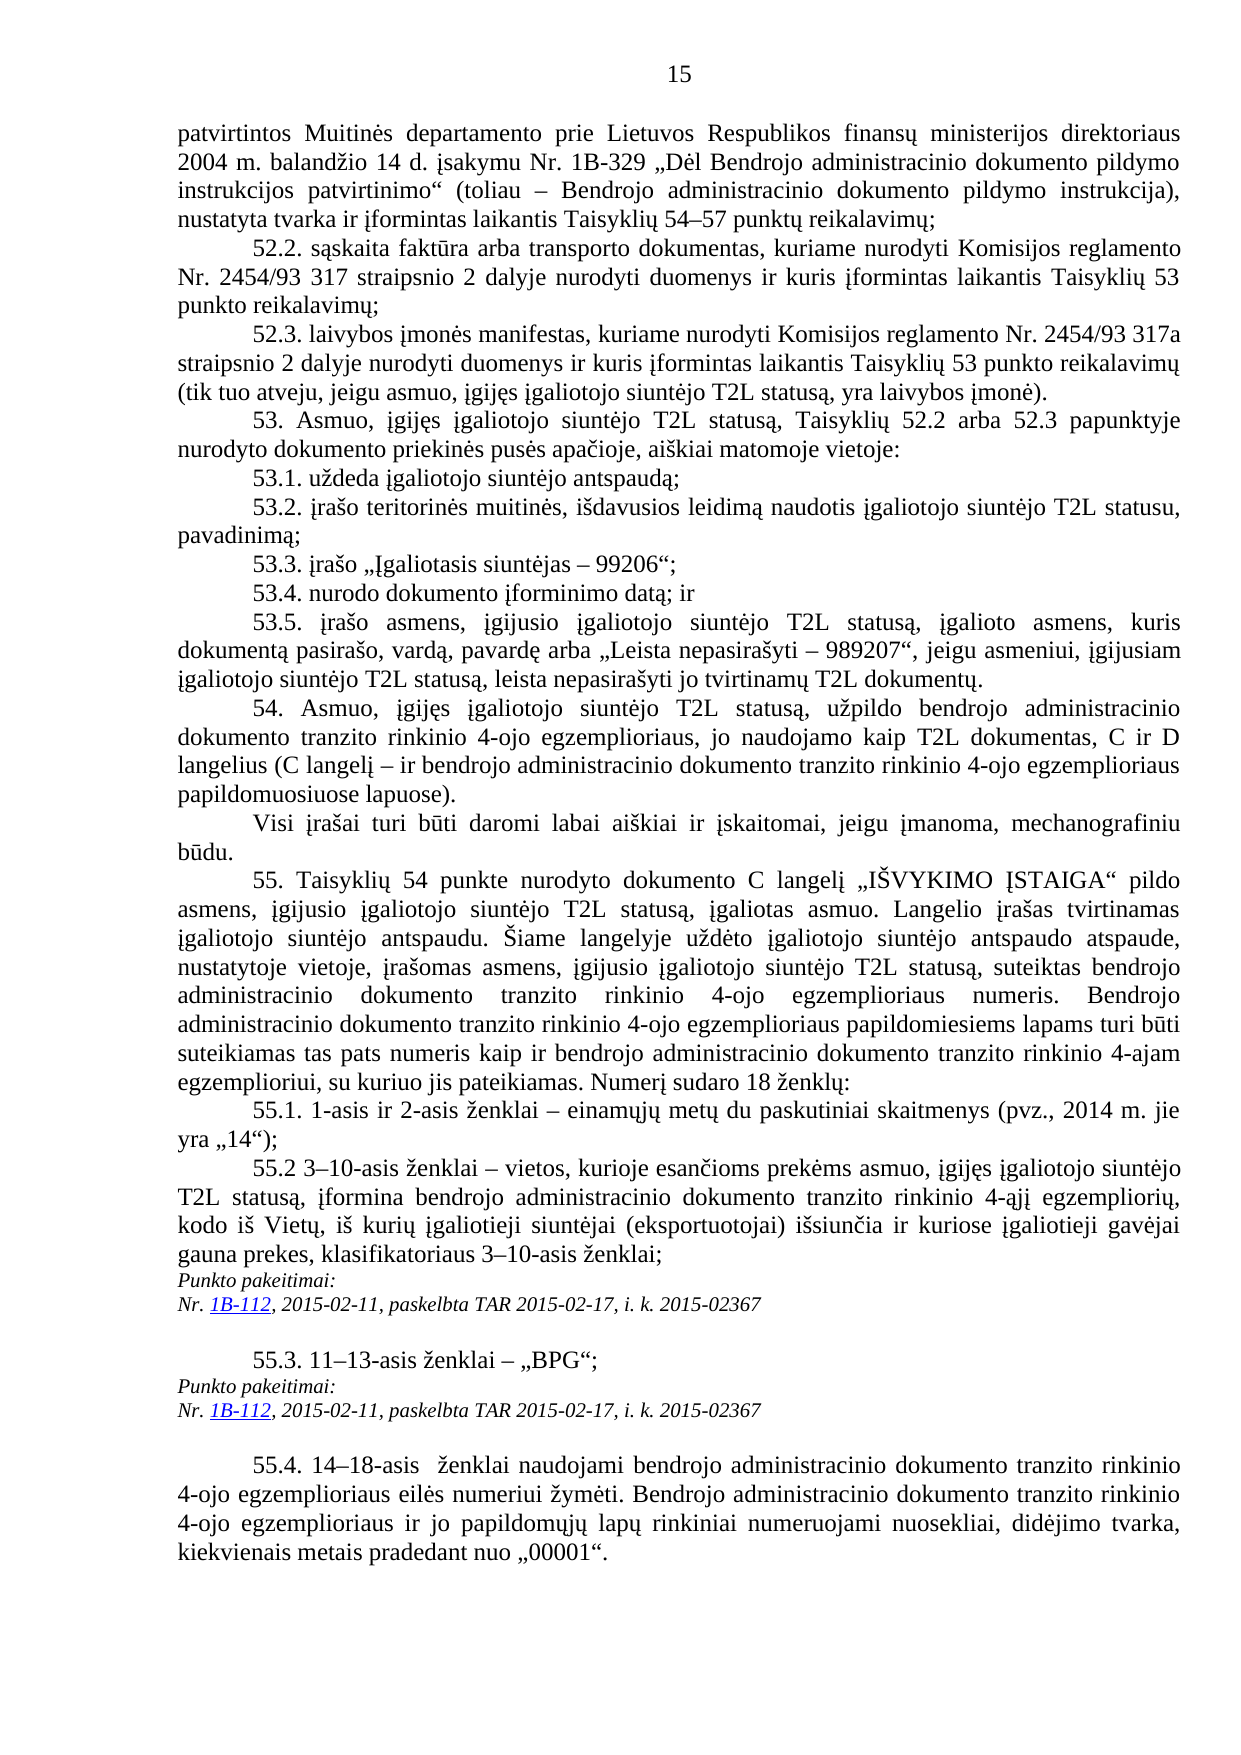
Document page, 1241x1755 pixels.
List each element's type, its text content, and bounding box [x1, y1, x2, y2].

text 53. Asmuo, įgijęs įgaliotojo siuntėjo T2L statusą, Taisyklių 52.2 arba 52.3 papunktyje nurodyto dokumento priekinės pusės apačioje, aiškiai matomoje vietoje: [177, 406, 1181, 463]
text 53.2. įrašo teritorinės muitinės, išdavusios leidimą naudotis įgaliotojo siuntėjo T2L statusu, pavadinimą; [177, 492, 1181, 549]
text 55.4. 14–18-asis ženklai naudojami bendrojo administracinio dokumento tranzito rinkinio 4-ojo egzemplioriaus eilės numeriui žymėti. Bendrojo administracinio dokumento tranzito rinkinio 4-ojo egzemplioriaus ir jo papildomųjų lapų rinkiniai numeruojami nuosekliai, didėjimo tvarka, kiekvienais metais pradedant nuo „00001“. [177, 1451, 1181, 1566]
text patvirtintos Muitinės departamento prie Lietuvos Respublikos finansų ministerijos direktoriaus 2004 m. balandžio 14 d. įsakymu Nr. 1B-329 „Dėl Bendrojo administracinio dokumento pildymo instrukcijos patvirtinimo“ (toliau – Bendrojo administracinio dokumento pildymo instrukcija), nustatyta tvarka ir įformintas laikantis Taisyklių 54–57 punktų reikalavimų; [177, 118, 1181, 233]
text 54. Asmuo, įgijęs įgaliotojo siuntėjo T2L statusą, užpildo bendrojo administracinio dokumento tranzito rinkinio 4-ojo egzemplioriaus, jo naudojamo kaip T2L dokumentas, C ir D langelius (C langelį – ir bendrojo administracinio dokumento tranzito rinkinio 4-ojo egzemplioriaus papildomuosiuose lapuose). [177, 693, 1181, 808]
text 55.1. 1-asis ir 2-asis ženklai – einamųjų metų du paskutiniai skaitmenys (pvz., 2014 m. jie yra „14“); [177, 1096, 1181, 1153]
text 53.3. įrašo „Įgaliotasis siuntėjas – 99206“; [177, 549, 1181, 578]
text 55.3. 11–13-asis ženklai – „BPG“; [177, 1345, 1181, 1374]
text 52.2. sąskaita faktūra arba transporto dokumentas, kuriame nurodyti Komisijos reglamento Nr. 2454/93 317 straipsnio 2 dalyje nurodyti duomenys ir kuris įformintas laikantis Taisyklių 53 punkto reikalavimų; [177, 233, 1181, 319]
text 53.1. uždeda įgaliotojo siuntėjo antspaudą; [177, 463, 1181, 492]
text Nr. 1B-112, 2015-02-11, paskelbta TAR 2015-02-17, i. k. 2015-02367 [177, 1292, 1181, 1316]
text Visi įrašai turi būti daromi labai aiškiai ir įskaitomai, jeigu įmanoma, mechanografiniu būdu. [177, 808, 1181, 866]
text 53.4. nurodo dokumento įforminimo datą; ir [177, 578, 1181, 607]
text Punkto pakeitimai: [177, 1268, 1181, 1292]
text 55.2 3–10-asis ženklai – vietos, kurioje esančioms prekėms asmuo, įgijęs įgaliotojo siuntėjo T2L statusą, įformina bendrojo administracinio dokumento tranzito rinkinio 4-ąjį egzempliorių, kodo iš Vietų, iš kurių įgaliotieji siuntėjai (eksportuotojai) išsiunčia ir kuriose įgaliotieji gavėjai gauna prekes, klasifikatoriaus 3–10-asis ženklai; [177, 1153, 1181, 1268]
text Nr. 1B-112, 2015-02-11, paskelbta TAR 2015-02-17, i. k. 2015-02367 [177, 1398, 1181, 1422]
text 52.3. laivybos įmonės manifestas, kuriame nurodyti Komisijos reglamento Nr. 2454/93 317a straipsnio 2 dalyje nurodyti duomenys ir kuris įformintas laikantis Taisyklių 53 punkto reikalavimų (tik tuo atveju, jeigu asmuo, įgijęs įgaliotojo siuntėjo T2L statusą, yra laivybos įmonė). [177, 319, 1181, 406]
text Punkto pakeitimai: [177, 1374, 1181, 1398]
text 53.5. įrašo asmens, įgijusio įgaliotojo siuntėjo T2L statusą, įgalioto asmens, kuris dokumentą pasirašo, vardą, pavardę arba „Leista nepasirašyti – 989207“, jeigu asmeniui, įgijusiam įgaliotojo siuntėjo T2L statusą, leista nepasirašyti jo tvirtinamų T2L dokumentų. [177, 607, 1181, 693]
text 55. Taisyklių 54 punkte nurodyto dokumento C langelį „IŠVYKIMO ĮSTAIGA“ pildo asmens, įgijusio įgaliotojo siuntėjo T2L statusą, įgaliotas asmuo. Langelio įrašas tvirtinamas įgaliotojo siuntėjo antspaudu. Šiame langelyje uždėto įgaliotojo siuntėjo antspaudo atspaude, nustatytoje vietoje, įrašomas asmens, įgijusio įgaliotojo siuntėjo T2L statusą, suteiktas bendrojo administracinio dokumento tranzito rinkinio 4-ojo egzemplioriaus numeris. Bendrojo administracinio dokumento tranzito rinkinio 4-ojo egzemplioriaus papildomiesiems lapams turi būti suteikiamas tas pats numeris kaip ir bendrojo administracinio dokumento tranzito rinkinio 4-ajam egzemplioriui, su kuriuo jis pateikiamas. Numerį sudaro 18 ženklų: [177, 866, 1181, 1096]
